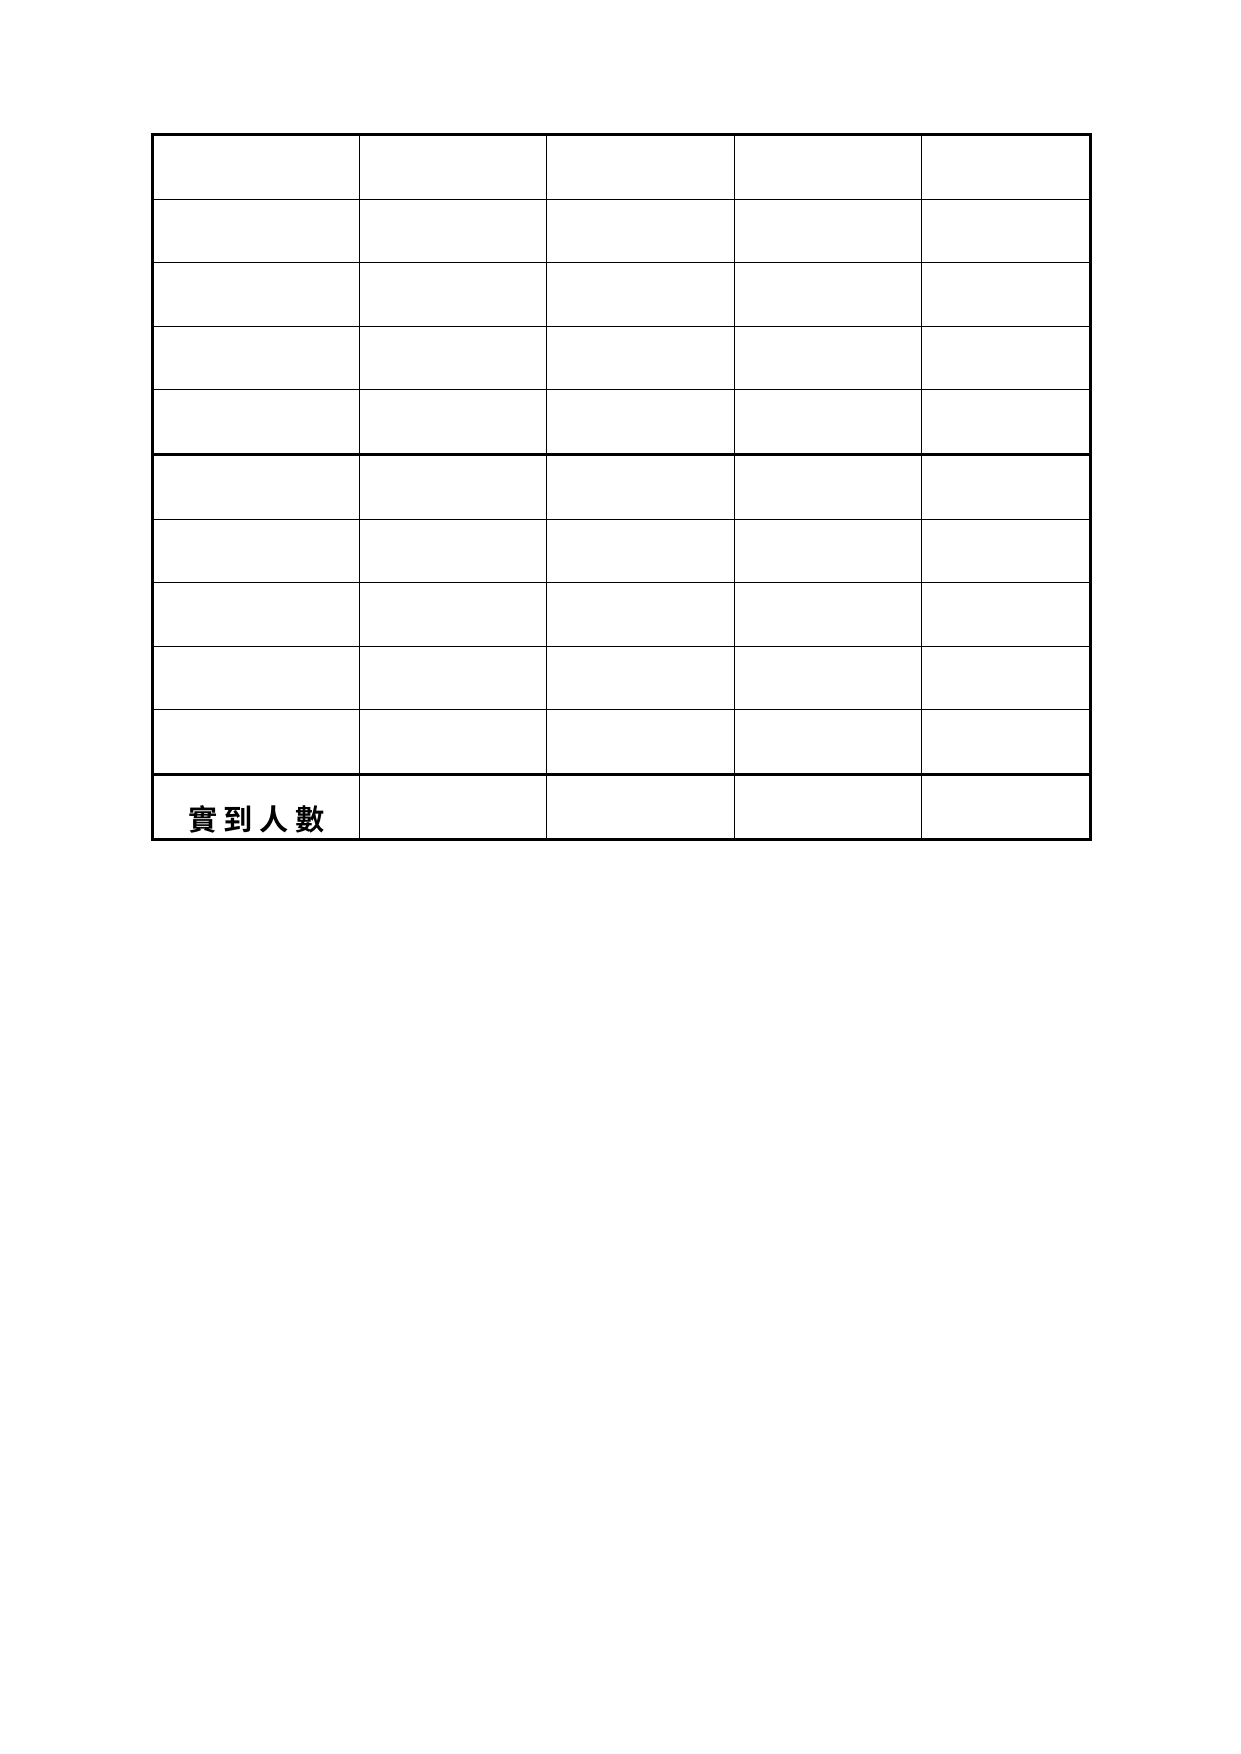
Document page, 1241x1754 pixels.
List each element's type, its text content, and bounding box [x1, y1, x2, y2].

table_cell 實 到 人 數 [154, 776, 359, 838]
table_cell [547, 583, 734, 646]
table_cell [922, 327, 1089, 389]
table_cell [360, 200, 546, 262]
table_cell [735, 710, 921, 773]
table_cell [735, 263, 921, 326]
table_cell [922, 390, 1089, 453]
table_cell [154, 136, 359, 199]
table_cell [922, 136, 1089, 199]
table_cell [922, 776, 1089, 838]
table_cell [547, 327, 734, 389]
table_cell [154, 520, 359, 582]
table_cell [154, 263, 359, 326]
table_cell [154, 583, 359, 646]
table_cell [154, 200, 359, 262]
table_cell [735, 520, 921, 582]
table_cell [735, 647, 921, 709]
table_cell [360, 776, 546, 838]
table_cell [922, 647, 1089, 709]
table_cell [547, 520, 734, 582]
table_cell [360, 327, 546, 389]
table_cell [360, 390, 546, 453]
table_cell [360, 583, 546, 646]
table_cell [360, 456, 546, 518]
table_cell [154, 390, 359, 453]
table_cell [922, 263, 1089, 326]
table_cell [922, 520, 1089, 582]
table_cell [547, 776, 734, 838]
table_cell [735, 456, 921, 518]
table_cell [360, 520, 546, 582]
table_cell [922, 583, 1089, 646]
table_cell [547, 710, 734, 773]
table_cell [735, 136, 921, 199]
table_cell [547, 456, 734, 518]
table_cell [922, 710, 1089, 773]
table_cell [547, 200, 734, 262]
table_cell [154, 710, 359, 773]
table_cell [735, 583, 921, 646]
table_cell [547, 647, 734, 709]
table_cell [922, 456, 1089, 518]
table_cell [154, 327, 359, 389]
table_cell [547, 136, 734, 199]
table_cell [360, 263, 546, 326]
table_cell [154, 456, 359, 518]
table_cell [547, 263, 734, 326]
table_cell [360, 647, 546, 709]
table_cell [735, 776, 921, 838]
table_cell [735, 390, 921, 453]
table_cell [922, 200, 1089, 262]
table_cell [360, 710, 546, 773]
table_cell [360, 136, 546, 199]
table_cell [154, 647, 359, 709]
table_cell [547, 390, 734, 453]
table_cell [735, 200, 921, 262]
table_cell [735, 327, 921, 389]
